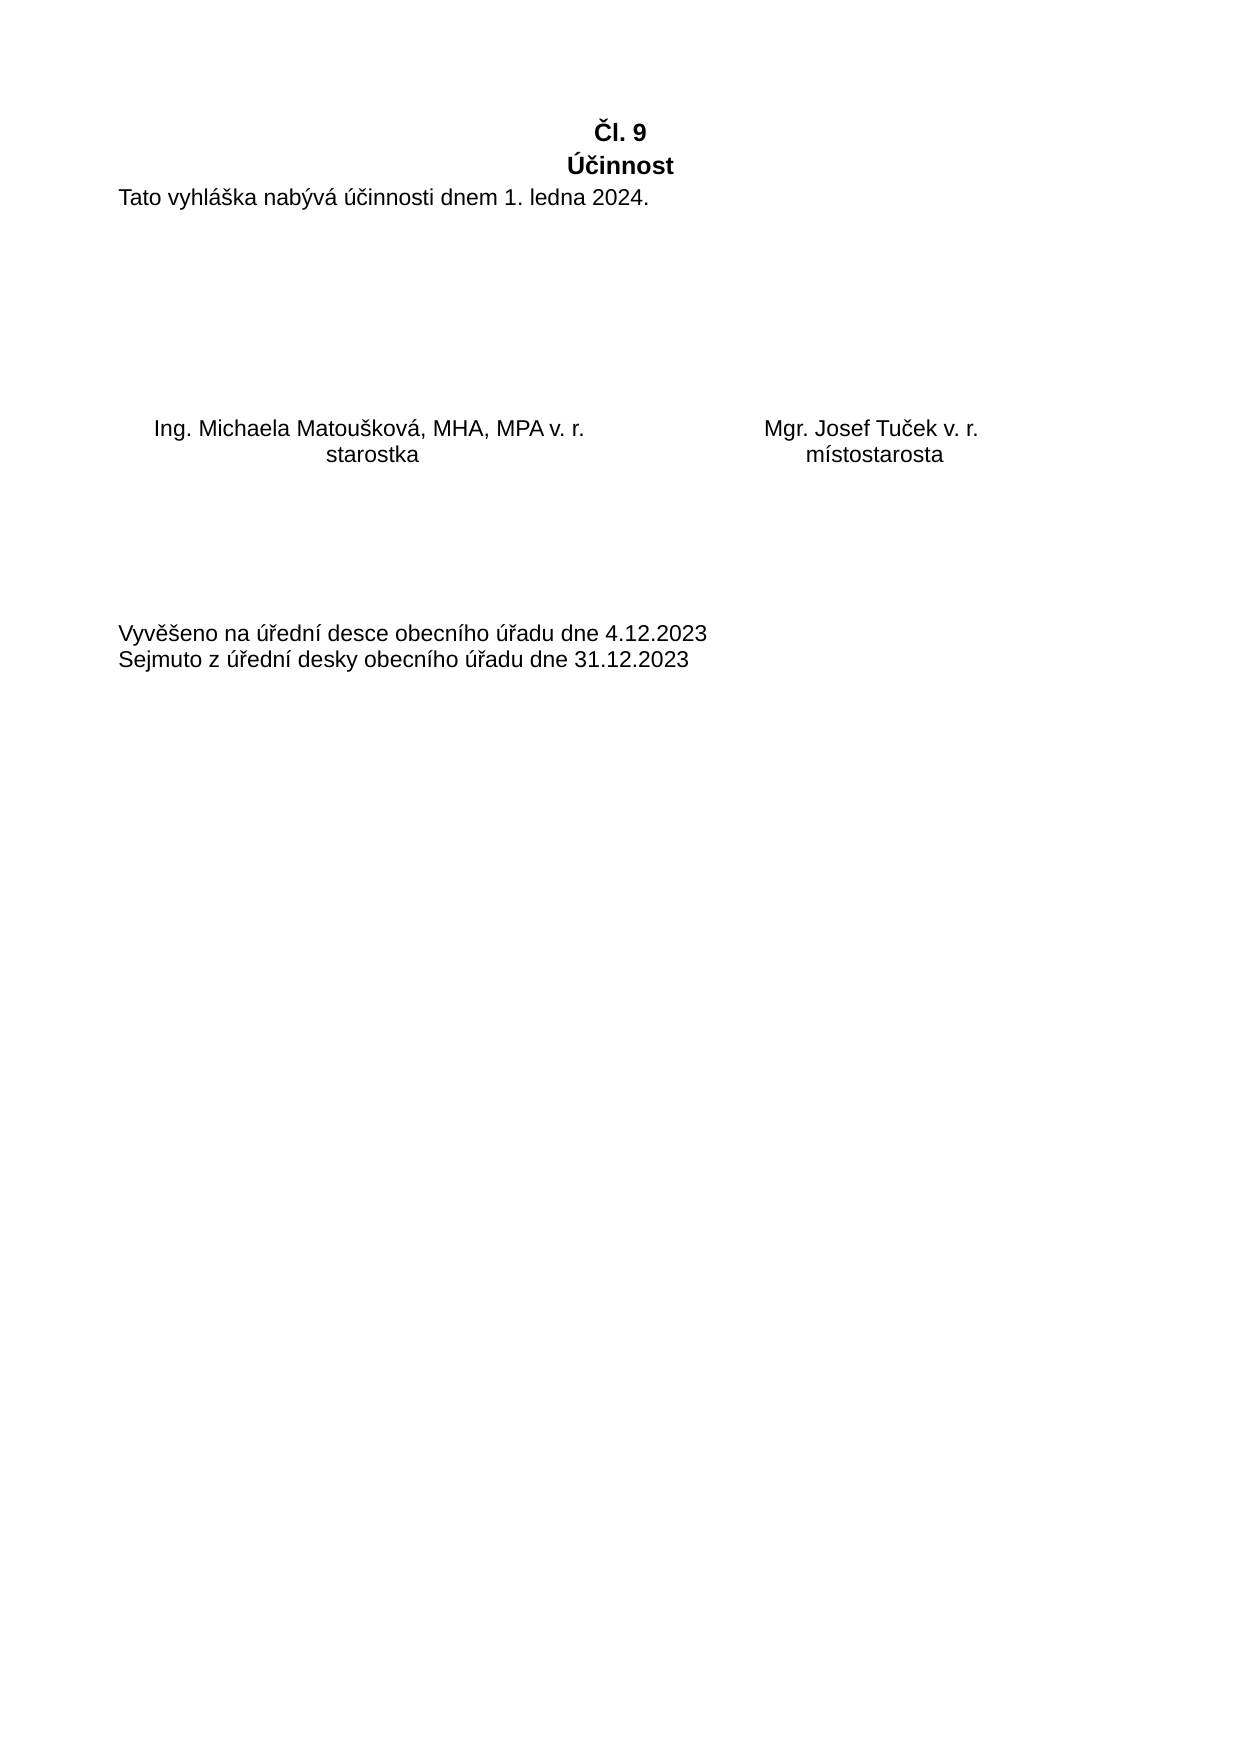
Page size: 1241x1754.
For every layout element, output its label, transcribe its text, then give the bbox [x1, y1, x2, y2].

text Tato vyhláška nabývá účinnosti dnem 1. ledna 2024. [118, 184, 1122, 211]
subtitle Čl. 9 Účinnost [118, 118, 1122, 180]
table_header Ing. Michaela Matoušková, MHA, MPA v. r. starostka [118, 355, 620, 473]
table_cell [118, 473, 620, 591]
text Vyvěšeno na úřední desce obecního úřadu dne 4.12.2023 [118, 620, 1122, 646]
table_header Mgr. Josef Tuček v. r. místostarosta [620, 355, 1122, 473]
text Sejmuto z úřední desky obecního úřadu dne 31.12.2023 [118, 646, 1122, 673]
table_cell [620, 473, 1122, 591]
